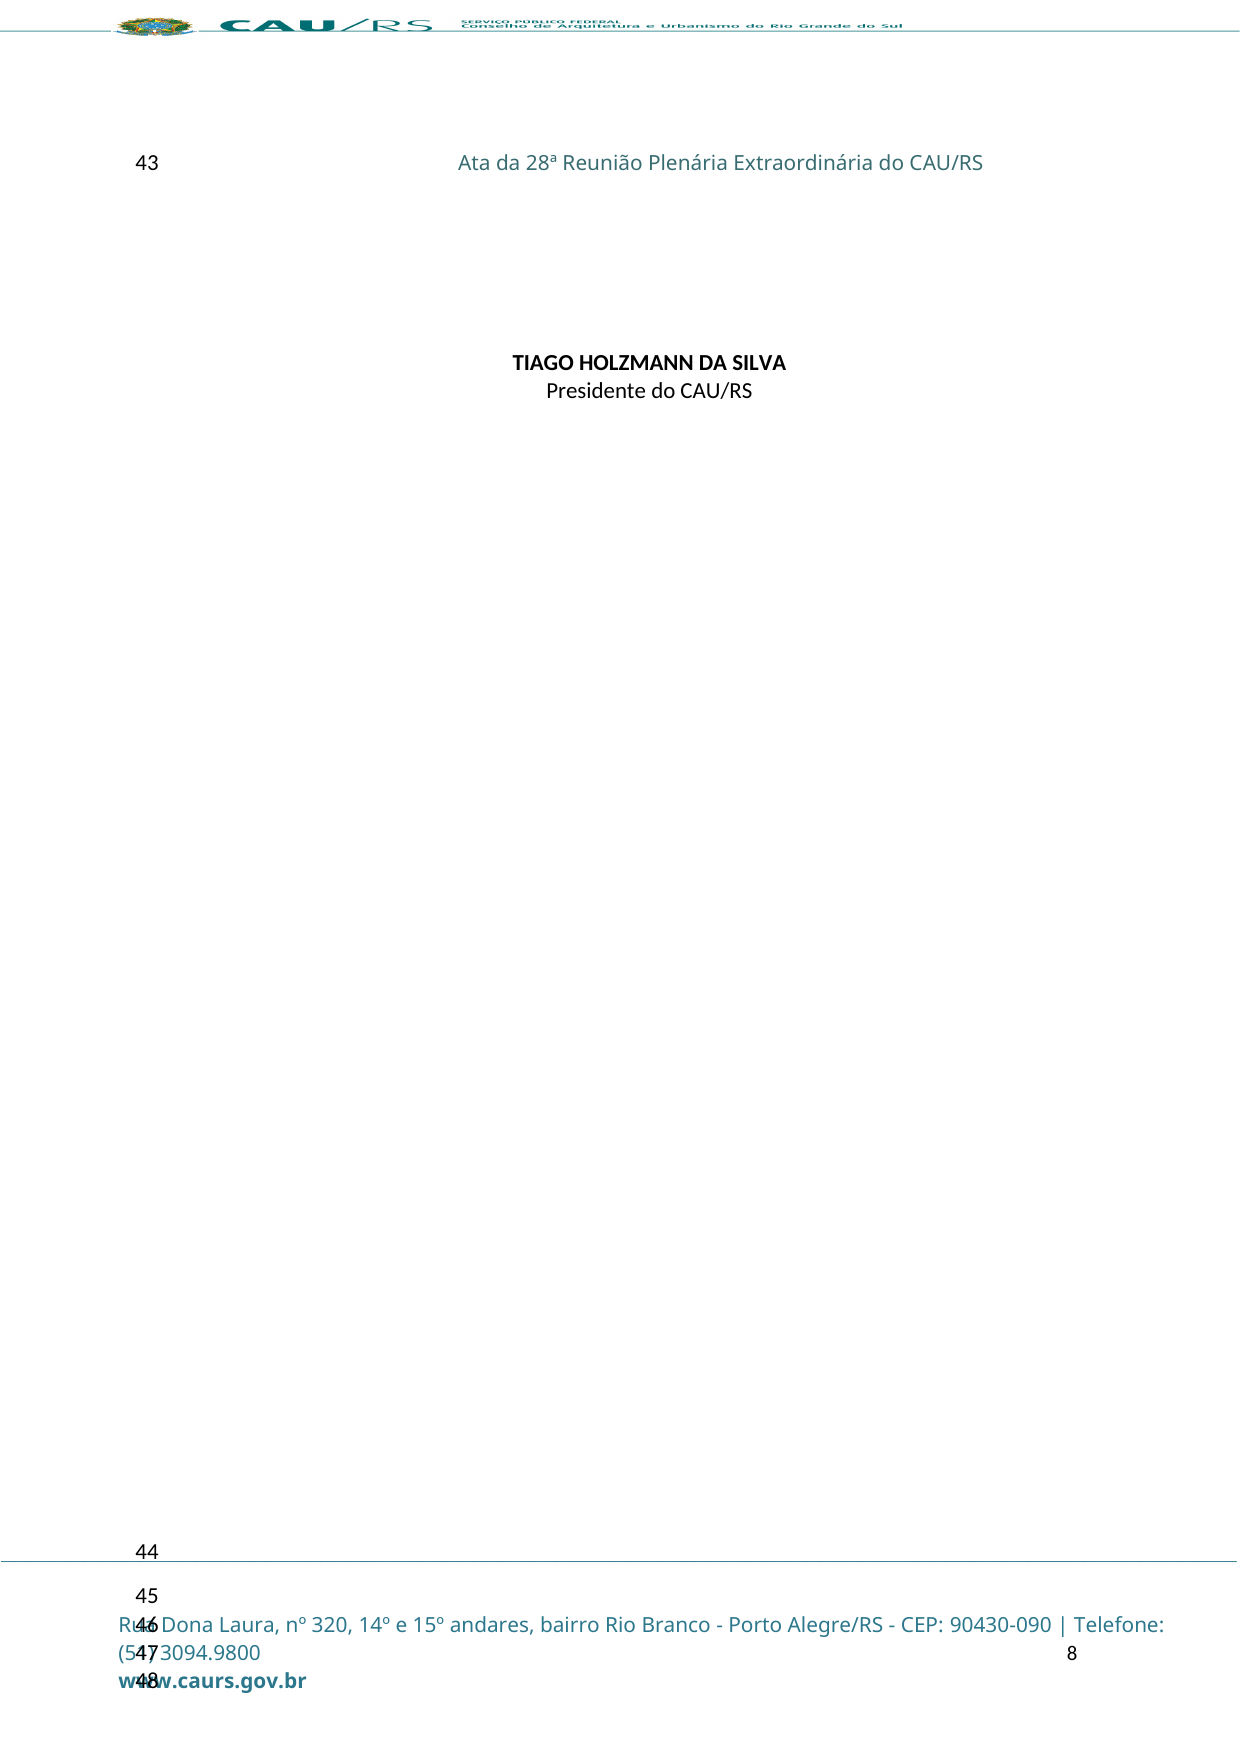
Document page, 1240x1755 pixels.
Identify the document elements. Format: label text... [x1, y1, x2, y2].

text TIAGO HOLZMANN DA SILVA [177, 348, 1121, 376]
text Presidente do CAU/RS [177, 376, 1121, 404]
